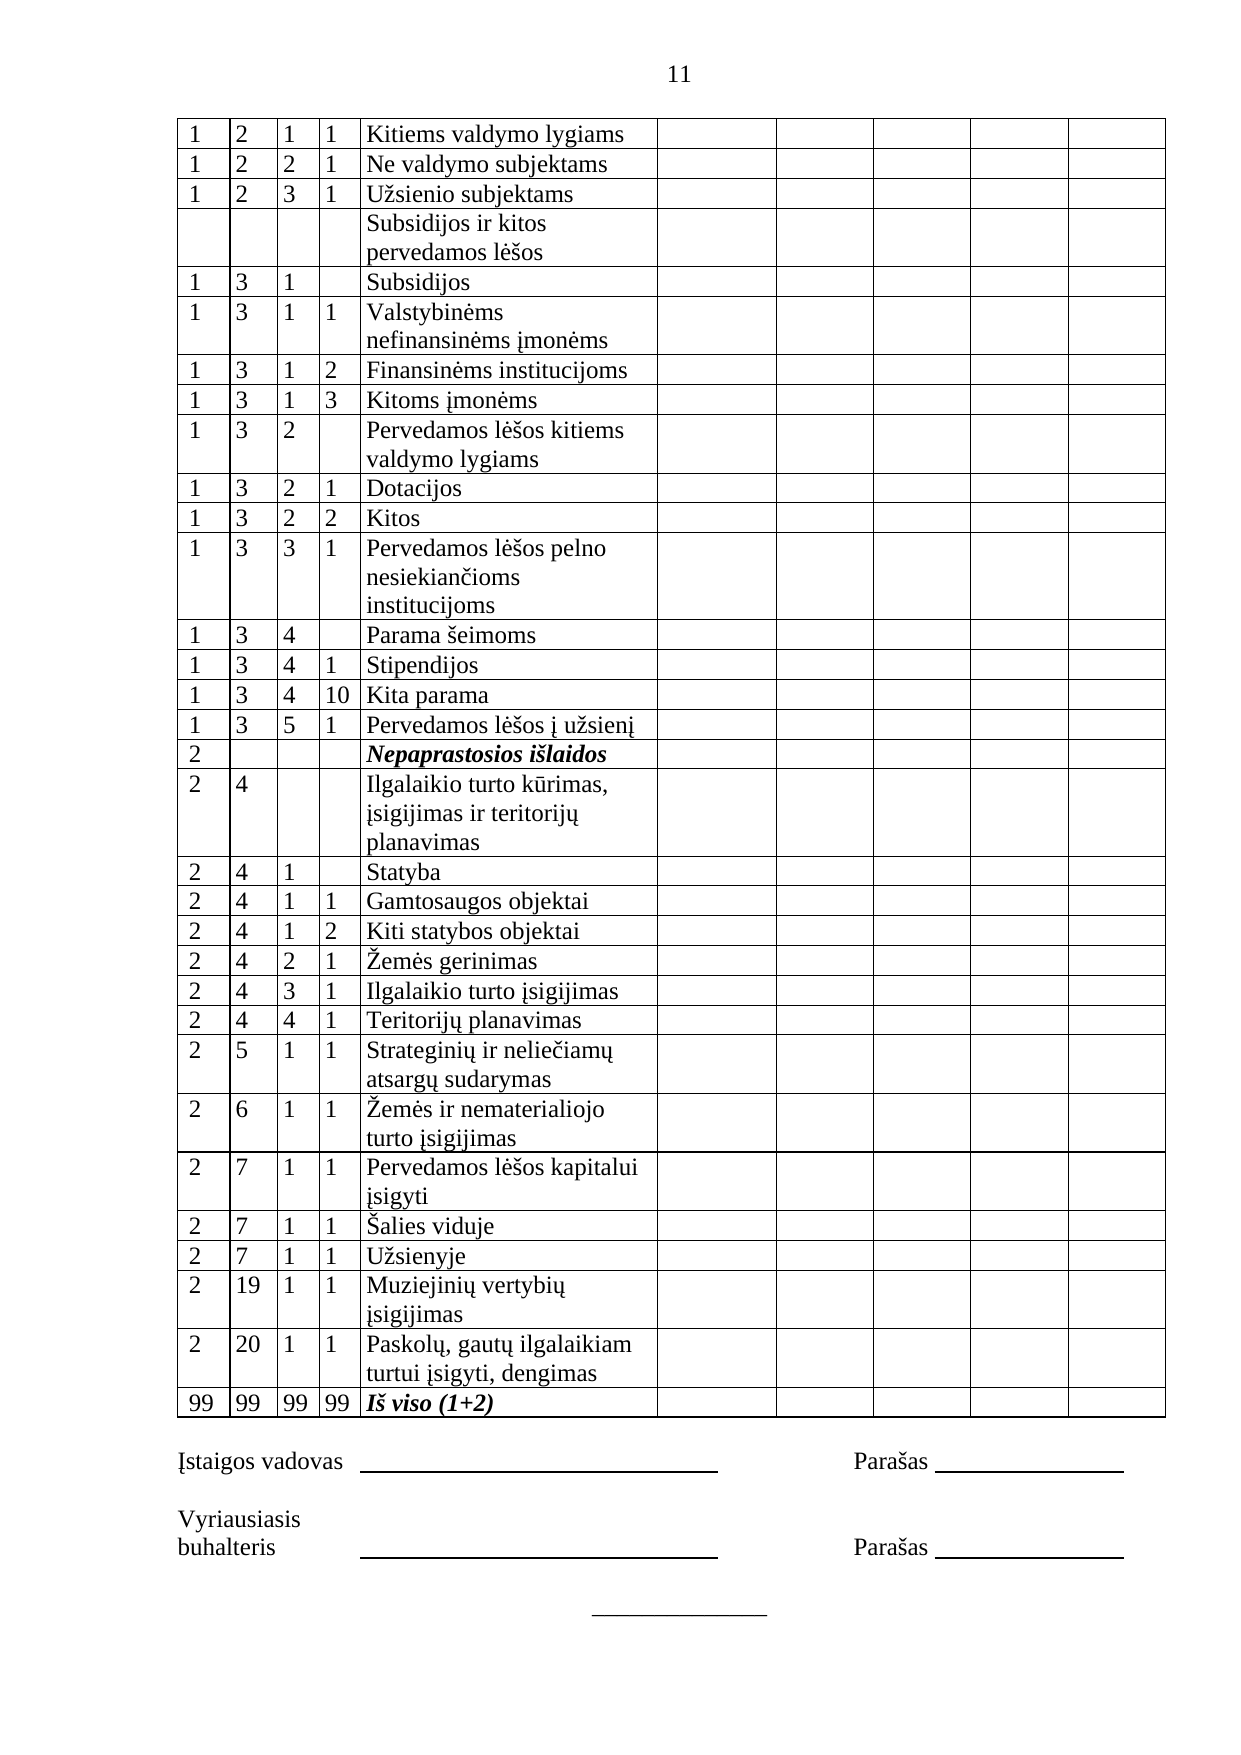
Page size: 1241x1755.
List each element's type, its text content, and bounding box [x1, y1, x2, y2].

table_cell 2 [178, 857, 229, 885]
table_cell [658, 415, 776, 472]
table_cell [971, 119, 1068, 148]
table_cell 1 [320, 1153, 360, 1210]
table_cell Kita parama [361, 680, 657, 709]
table_cell [320, 769, 360, 856]
table_cell [658, 650, 776, 679]
table_cell Ilgalaikio turto įsigijimas [361, 976, 657, 1004]
table_cell [1069, 620, 1165, 649]
table_cell 99 [231, 1388, 277, 1416]
table_cell [874, 1271, 970, 1328]
table_cell [1069, 1211, 1165, 1240]
table_cell 7 [231, 1241, 277, 1269]
table_cell 2 [278, 503, 319, 532]
table_cell [874, 385, 970, 414]
table_cell 1 [178, 680, 229, 709]
table_cell Pervedamos lėšos pelno nesiekiančioms institucijoms [361, 533, 657, 619]
table_cell Pervedamos lėšos į užsienį [361, 710, 657, 738]
table_cell [658, 533, 776, 619]
table_cell [874, 474, 970, 502]
table_cell 10 [320, 680, 360, 709]
table_cell 4 [231, 857, 277, 885]
table_cell Statyba [361, 857, 657, 885]
table_cell 1 [278, 916, 319, 945]
table_cell 1 [178, 650, 229, 679]
table_cell [777, 710, 873, 738]
table_cell [1069, 355, 1165, 384]
table_cell [1069, 474, 1165, 502]
table_cell [278, 740, 319, 768]
table_cell [874, 946, 970, 975]
table_cell 2 [320, 503, 360, 532]
table_cell [874, 1388, 970, 1416]
table_cell [658, 355, 776, 384]
table_cell [320, 857, 360, 885]
table_cell [658, 179, 776, 207]
table_cell 2 [320, 916, 360, 945]
table_cell 3 [231, 533, 277, 619]
table_cell [971, 415, 1068, 472]
table_cell Finansinėms institucijoms [361, 355, 657, 384]
table_cell 1 [278, 1241, 319, 1269]
table_cell 2 [231, 119, 277, 148]
table_cell 1 [320, 886, 360, 915]
table_cell Kiti statybos objektai [361, 916, 657, 945]
table_cell 5 [231, 1035, 277, 1093]
table_cell 1 [278, 385, 319, 414]
table_cell [1069, 946, 1165, 975]
table_cell 3 [231, 710, 277, 738]
table_cell [874, 680, 970, 709]
table_cell [874, 119, 970, 148]
table_cell 1 [278, 1153, 319, 1210]
table_cell [1069, 1094, 1165, 1151]
table_cell [658, 1035, 776, 1093]
table_cell 1 [278, 1271, 319, 1328]
table_cell 2 [178, 1094, 229, 1151]
table_cell [874, 297, 970, 354]
table_cell [1069, 297, 1165, 354]
table_cell 1 [320, 1241, 360, 1269]
table_cell [874, 149, 970, 178]
table_cell [658, 1006, 776, 1034]
table_cell Šalies viduje [361, 1211, 657, 1240]
table_cell [777, 1094, 873, 1151]
table_cell [971, 297, 1068, 354]
table_cell 1 [278, 1211, 319, 1240]
table_cell [971, 857, 1068, 885]
table_cell 2 [178, 976, 229, 1004]
table_cell [1069, 385, 1165, 414]
table_cell 4 [231, 769, 277, 856]
table_cell Užsienio subjektams [361, 179, 657, 207]
table_cell [874, 209, 970, 266]
table_cell [658, 297, 776, 354]
table_cell 1 [320, 1006, 360, 1034]
table_cell [320, 209, 360, 266]
table_cell [971, 1153, 1068, 1210]
table_cell [1069, 1153, 1165, 1210]
table_cell 3 [231, 385, 277, 414]
table_cell Nepaprastosios išlaidos [361, 740, 657, 768]
table_cell 3 [278, 179, 319, 207]
table_cell [971, 533, 1068, 619]
table_cell 3 [231, 297, 277, 354]
table_cell [178, 209, 229, 266]
table_cell 1 [278, 857, 319, 885]
table_cell 1 [320, 710, 360, 738]
table_cell [1069, 1329, 1165, 1387]
table_cell [231, 209, 277, 266]
table_cell [658, 1211, 776, 1240]
table_cell 1 [320, 474, 360, 502]
table_cell 4 [231, 976, 277, 1004]
table_cell [658, 916, 776, 945]
table_cell 7 [231, 1153, 277, 1210]
table_cell [777, 297, 873, 354]
table_cell [1069, 1388, 1165, 1416]
table_cell 2 [178, 740, 229, 768]
table_cell [874, 1153, 970, 1210]
table_cell 3 [231, 680, 277, 709]
table_cell [971, 916, 1068, 945]
table_cell Žemės gerinimas [361, 946, 657, 975]
table_cell 1 [178, 620, 229, 649]
table_cell 1 [178, 149, 229, 178]
table_cell [658, 740, 776, 768]
table_cell [320, 267, 360, 296]
table_cell [777, 1241, 873, 1269]
table_cell [777, 1388, 873, 1416]
table_cell [874, 620, 970, 649]
table_cell 1 [278, 1329, 319, 1387]
table_cell [658, 1094, 776, 1151]
table_cell 99 [320, 1388, 360, 1416]
table_cell 1 [178, 297, 229, 354]
table_cell Užsienyje [361, 1241, 657, 1269]
table_cell [658, 503, 776, 532]
table_cell 1 [178, 415, 229, 472]
table_cell Iš viso (1+2) [361, 1388, 657, 1416]
table_cell 3 [278, 976, 319, 1004]
table_cell 1 [320, 1094, 360, 1151]
table_cell [874, 503, 970, 532]
table_cell [971, 976, 1068, 1004]
table_cell [874, 179, 970, 207]
table_cell 1 [320, 1329, 360, 1387]
table_cell [1069, 1035, 1165, 1093]
table_cell [971, 149, 1068, 178]
table_cell 99 [278, 1388, 319, 1416]
table_cell 1 [278, 1094, 319, 1151]
table_cell [1069, 886, 1165, 915]
table_cell [777, 1329, 873, 1387]
table_cell [971, 474, 1068, 502]
table_cell Subsidijos [361, 267, 657, 296]
table_cell Žemės ir nematerialiojo turto įsigijimas [361, 1094, 657, 1151]
table_cell Gamtosaugos objektai [361, 886, 657, 915]
table_cell 1 [278, 267, 319, 296]
table_cell [874, 650, 970, 679]
table_cell [777, 1211, 873, 1240]
table_cell Pervedamos lėšos kitiems valdymo lygiams [361, 415, 657, 472]
table_cell 3 [231, 620, 277, 649]
table_cell [1069, 1271, 1165, 1328]
table_cell [658, 1388, 776, 1416]
table_cell [874, 1006, 970, 1034]
table_cell 1 [320, 650, 360, 679]
table_cell Stipendijos [361, 650, 657, 679]
table_cell [971, 503, 1068, 532]
table_cell 2 [178, 1241, 229, 1269]
table_cell 4 [278, 620, 319, 649]
table_cell [658, 385, 776, 414]
table_cell [971, 209, 1068, 266]
table_cell Subsidijos ir kitos pervedamos lėšos [361, 209, 657, 266]
table_cell 2 [231, 179, 277, 207]
table_cell 1 [320, 179, 360, 207]
table_cell [777, 1035, 873, 1093]
table_cell [874, 1241, 970, 1269]
table_cell 3 [231, 474, 277, 502]
table_cell [1069, 119, 1165, 148]
table_cell 1 [278, 886, 319, 915]
table_cell [971, 650, 1068, 679]
table_cell [971, 1329, 1068, 1387]
table_cell 2 [278, 415, 319, 472]
table_cell Kitiems valdymo lygiams [361, 119, 657, 148]
table_cell 2 [178, 1329, 229, 1387]
table_cell [658, 946, 776, 975]
table_cell [278, 209, 319, 266]
table_cell [777, 946, 873, 975]
table_cell [777, 740, 873, 768]
table_cell [874, 1211, 970, 1240]
table_cell [1069, 650, 1165, 679]
table_cell [971, 1006, 1068, 1034]
table_cell 2 [178, 1271, 229, 1328]
text Įstaigos vadovas Parašas [177, 1446, 1181, 1475]
table_cell 4 [231, 946, 277, 975]
table_cell [971, 355, 1068, 384]
table_cell 4 [231, 1006, 277, 1034]
table_cell 1 [278, 1035, 319, 1093]
table_cell [874, 355, 970, 384]
table_cell 2 [278, 946, 319, 975]
table_cell 3 [231, 267, 277, 296]
table_cell [777, 886, 873, 915]
table_cell [320, 415, 360, 472]
table_cell 19 [231, 1271, 277, 1328]
table_cell 1 [320, 1271, 360, 1328]
table_cell 5 [278, 710, 319, 738]
table_cell [971, 1271, 1068, 1328]
table_cell [971, 1241, 1068, 1269]
table_cell [658, 976, 776, 1004]
table_cell [874, 1094, 970, 1151]
table_cell [777, 415, 873, 472]
table_cell Muziejinių vertybių įsigijimas [361, 1271, 657, 1328]
table_cell [874, 533, 970, 619]
table_cell [658, 474, 776, 502]
table_cell [971, 1388, 1068, 1416]
table_cell 6 [231, 1094, 277, 1151]
table_cell 1 [320, 1211, 360, 1240]
table_cell [320, 620, 360, 649]
table_cell [874, 916, 970, 945]
table_cell 1 [278, 119, 319, 148]
table_cell [658, 267, 776, 296]
table_cell 1 [178, 119, 229, 148]
table_cell 2 [178, 769, 229, 856]
table_cell [971, 1035, 1068, 1093]
table_cell [658, 149, 776, 178]
table_cell [971, 769, 1068, 856]
table_cell [231, 740, 277, 768]
table_cell 1 [178, 710, 229, 738]
table_cell [777, 385, 873, 414]
table_cell 1 [320, 946, 360, 975]
table_cell [971, 1211, 1068, 1240]
table_cell Kitoms įmonėms [361, 385, 657, 414]
table_cell Kitos [361, 503, 657, 532]
table_cell [874, 740, 970, 768]
table_cell [777, 1271, 873, 1328]
table_cell Teritorijų planavimas [361, 1006, 657, 1034]
table_cell 2 [178, 916, 229, 945]
table_cell [874, 886, 970, 915]
table_cell [874, 710, 970, 738]
text buhalteris Parašas [177, 1532, 1181, 1561]
table_cell 3 [231, 415, 277, 472]
table_cell [874, 857, 970, 885]
table_cell 2 [178, 886, 229, 915]
table_cell 2 [178, 946, 229, 975]
table_cell Ilgalaikio turto kūrimas, įsigijimas ir teritorijų planavimas [361, 769, 657, 856]
table_cell 1 [320, 119, 360, 148]
table_cell [777, 149, 873, 178]
table_cell 3 [278, 533, 319, 619]
table_cell [658, 710, 776, 738]
table_cell [1069, 740, 1165, 768]
table_cell 1 [178, 533, 229, 619]
table_cell [1069, 916, 1165, 945]
table_cell [1069, 710, 1165, 738]
table_cell Valstybinėms nefinansinėms įmonėms [361, 297, 657, 354]
table_cell [1069, 209, 1165, 266]
table_cell 2 [320, 355, 360, 384]
table_cell [658, 1271, 776, 1328]
table_cell 1 [320, 297, 360, 354]
table_cell 1 [178, 503, 229, 532]
table_cell Strateginių ir neliečiamų atsargų sudarymas [361, 1035, 657, 1093]
table_cell [971, 267, 1068, 296]
text Vyriausiasis [177, 1504, 1181, 1532]
table_cell 7 [231, 1211, 277, 1240]
table_cell [658, 769, 776, 856]
table_cell 20 [231, 1329, 277, 1387]
table_cell 1 [278, 355, 319, 384]
table_cell [971, 946, 1068, 975]
table_cell [777, 1006, 873, 1034]
table_cell 1 [178, 179, 229, 207]
table_cell [971, 710, 1068, 738]
table_cell [777, 503, 873, 532]
table_cell [1069, 1006, 1165, 1034]
table_cell 4 [278, 680, 319, 709]
table_cell [1069, 769, 1165, 856]
table_cell [777, 355, 873, 384]
table_cell 1 [320, 1035, 360, 1093]
table_cell [777, 916, 873, 945]
table_cell [777, 650, 873, 679]
table_cell [971, 620, 1068, 649]
table_cell [971, 680, 1068, 709]
table_cell [777, 179, 873, 207]
table_cell [874, 1035, 970, 1093]
table_cell 3 [231, 503, 277, 532]
table_cell 1 [320, 533, 360, 619]
table_cell 1 [320, 976, 360, 1004]
table_cell [971, 1094, 1068, 1151]
table_cell [777, 769, 873, 856]
table_cell [658, 1241, 776, 1269]
table_cell 3 [231, 650, 277, 679]
table_cell Parama šeimoms [361, 620, 657, 649]
table_cell Dotacijos [361, 474, 657, 502]
table_cell [658, 620, 776, 649]
table_cell [1069, 680, 1165, 709]
table_cell [971, 385, 1068, 414]
table_cell [874, 1329, 970, 1387]
table_cell [1069, 533, 1165, 619]
table_cell [1069, 857, 1165, 885]
table_cell [777, 267, 873, 296]
table_cell [658, 209, 776, 266]
table_cell [777, 1153, 873, 1210]
table_cell [971, 179, 1068, 207]
table_cell [777, 209, 873, 266]
table_cell 4 [278, 1006, 319, 1034]
table_cell 4 [231, 886, 277, 915]
table_cell [874, 769, 970, 856]
table_cell [777, 533, 873, 619]
table_cell [874, 976, 970, 1004]
table_cell [1069, 267, 1165, 296]
table_cell [777, 857, 873, 885]
table_cell 1 [278, 297, 319, 354]
table_cell [777, 119, 873, 148]
table_cell 1 [178, 267, 229, 296]
table_cell 3 [320, 385, 360, 414]
table_cell 2 [278, 149, 319, 178]
table_cell 2 [178, 1211, 229, 1240]
table_cell 1 [178, 355, 229, 384]
table_cell [658, 680, 776, 709]
table_cell 2 [178, 1153, 229, 1210]
table_cell [971, 886, 1068, 915]
table_cell [777, 976, 873, 1004]
table_cell [874, 415, 970, 472]
table_cell Pervedamos lėšos kapitalui įsigyti [361, 1153, 657, 1210]
table_cell [777, 680, 873, 709]
table_cell [1069, 179, 1165, 207]
text ______________ [177, 1590, 1181, 1619]
table_cell [658, 119, 776, 148]
table_cell [971, 740, 1068, 768]
table_cell 1 [178, 474, 229, 502]
table_cell [777, 474, 873, 502]
table_cell [658, 1153, 776, 1210]
table_cell [1069, 149, 1165, 178]
table_cell [658, 886, 776, 915]
table_cell 99 [178, 1388, 229, 1416]
table_cell 1 [178, 385, 229, 414]
table_cell [1069, 503, 1165, 532]
table_cell [1069, 1241, 1165, 1269]
table_cell 4 [231, 916, 277, 945]
table_cell 2 [178, 1035, 229, 1093]
table_cell 4 [278, 650, 319, 679]
table_cell 3 [231, 355, 277, 384]
table_cell 1 [320, 149, 360, 178]
table_cell [777, 620, 873, 649]
table_cell [1069, 415, 1165, 472]
table_cell [874, 267, 970, 296]
table_cell Paskolų, gautų ilgalaikiam turtui įsigyti, dengimas [361, 1329, 657, 1387]
table_cell [658, 857, 776, 885]
table_cell [1069, 976, 1165, 1004]
table_cell 2 [178, 1006, 229, 1034]
table_cell 2 [278, 474, 319, 502]
table_cell [658, 1329, 776, 1387]
table_cell [278, 769, 319, 856]
table_cell 2 [231, 149, 277, 178]
table_cell [320, 740, 360, 768]
table_cell Ne valdymo subjektams [361, 149, 657, 178]
